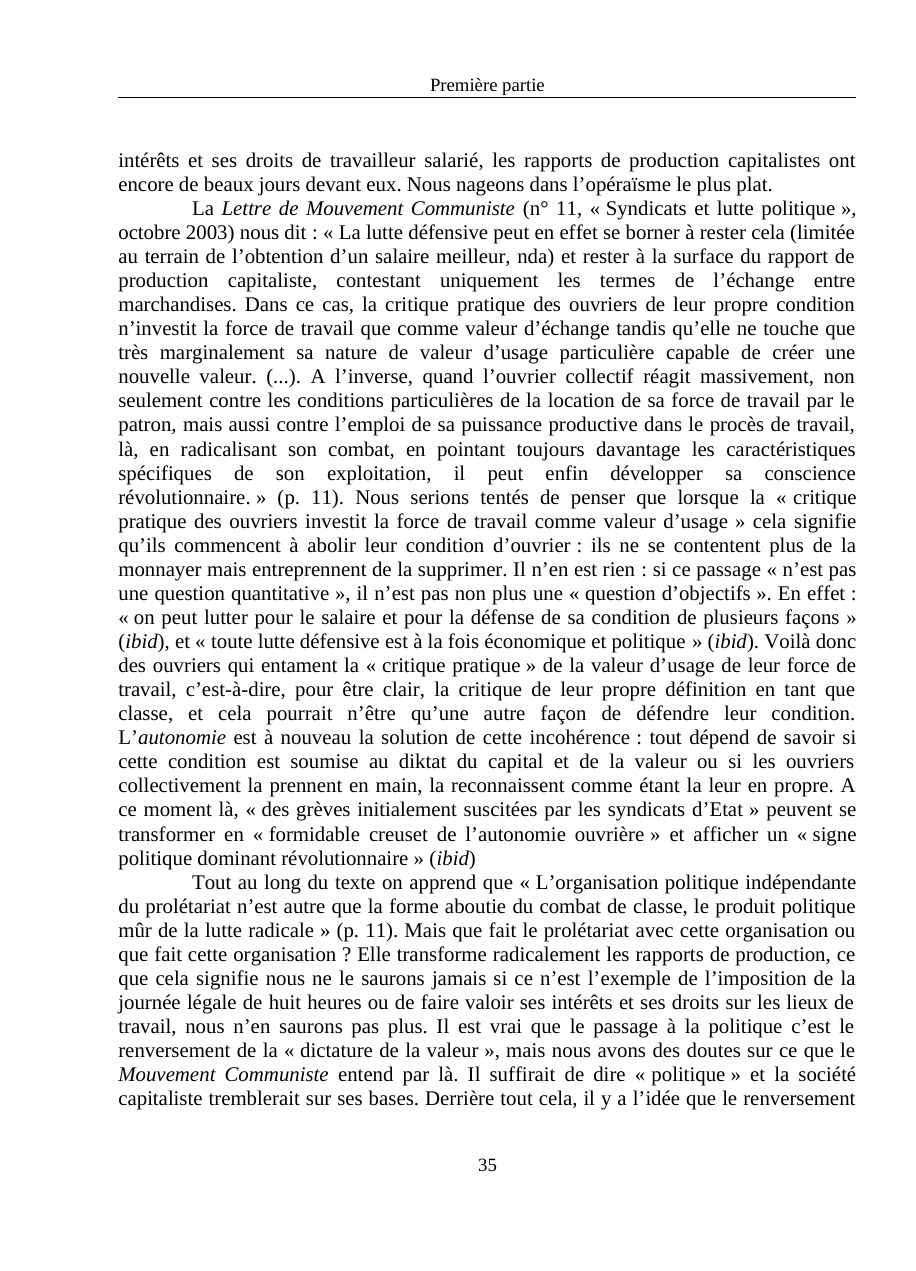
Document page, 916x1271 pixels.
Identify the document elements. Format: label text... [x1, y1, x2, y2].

text La Lettre de Mouvement Communiste (n° 11, « Syndicats et lutte politique », octobre 2003) nous dit : « La lutte défensive peut en effet se borner à rester cela (limitée au terrain de l’obtention d’un salaire meilleur, nda) et rester à la surface du rapport de production capitaliste, contestant uniquement les termes de l’échange entre marchandises. Dans ce cas, la critique pratique des ouvriers de leur propre condition n’investit la force de travail que comme valeur d’échange tandis qu’elle ne touche que très marginalement sa nature de valeur d’usage particulière capable de créer une nouvelle valeur. (...). A l’inverse, quand l’ouvrier collectif réagit massivement, non seulement contre les conditions particulières de la location de sa force de travail par le patron, mais aussi contre l’emploi de sa puissance productive dans le procès de travail, là, en radicalisant son combat, en pointant toujours davantage les caractéristiques spécifiques de son exploitation, il peut enfin développer sa conscience révolutionnaire. » (p. 11). Nous serions tentés de penser que lorsque la « critique pratique des ouvriers investit la force de travail comme valeur d’usage » cela signifie qu’ils commencent à abolir leur condition d’ouvrier : ils ne se contentent plus de la monnayer mais entreprennent de la supprimer. Il n’en est rien : si ce passage « n’est pas une question quantitative », il n’est pas non plus une « question d’objectifs ». En effet : « on peut lutter pour le salaire et pour la défense de sa condition de plusieurs façons » (ibid), et « toute lutte défensive est à la fois économique et politique » (ibid). Voilà donc des ouvriers qui entament la « critique pratique » de la valeur d’usage de leur force de travail, c’est-à-dire, pour être clair, la critique de leur propre définition en tant que classe, et cela pourrait n’être qu’une autre façon de défendre leur condition. L’autonomie est à nouveau la solution de cette incohérence : tout dépend de savoir si cette condition est soumise au diktat du capital et de la valeur ou si les ouvriers collectivement la prennent en main, la reconnaissent comme étant la leur en propre. A ce moment là, « des grèves initialement suscitées par les syndicats d’Etat » peuvent se transformer en « formidable creuset de l’autonomie ouvrière » et afficher un « signe politique dominant révolutionnaire » (ibid) [118, 196, 856, 869]
text intérêts et ses droits de travailleur salarié, les rapports de production capitalistes ont encore de beaux jours devant eux. Nous nageons dans l’opéraïsme le plus plat. [118, 148, 856, 196]
text Tout au long du texte on apprend que « L’organisation politique indépendante du prolétariat n’est autre que la forme aboutie du combat de classe, le produit politique mûr de la lutte radicale » (p. 11). Mais que fait le prolétariat avec cette organisation ou que fait cette organisation ? Elle transforme radicalement les rapports de production, ce que cela signifie nous ne le saurons jamais si ce n’est l’exemple de l’imposition de la journée légale de huit heures ou de faire valoir ses intérêts et ses droits sur les lieux de travail, nous n’en saurons pas plus. Il est vrai que le passage à la politique c’est le renversement de la « dictature de la valeur », mais nous avons des doutes sur ce que le Mouvement Communiste entend par là. Il suffirait de dire « politique » et la société capitaliste tremblerait sur ses bases. Derrière tout cela, il y a l’idée que le renversement [118, 869, 856, 1110]
